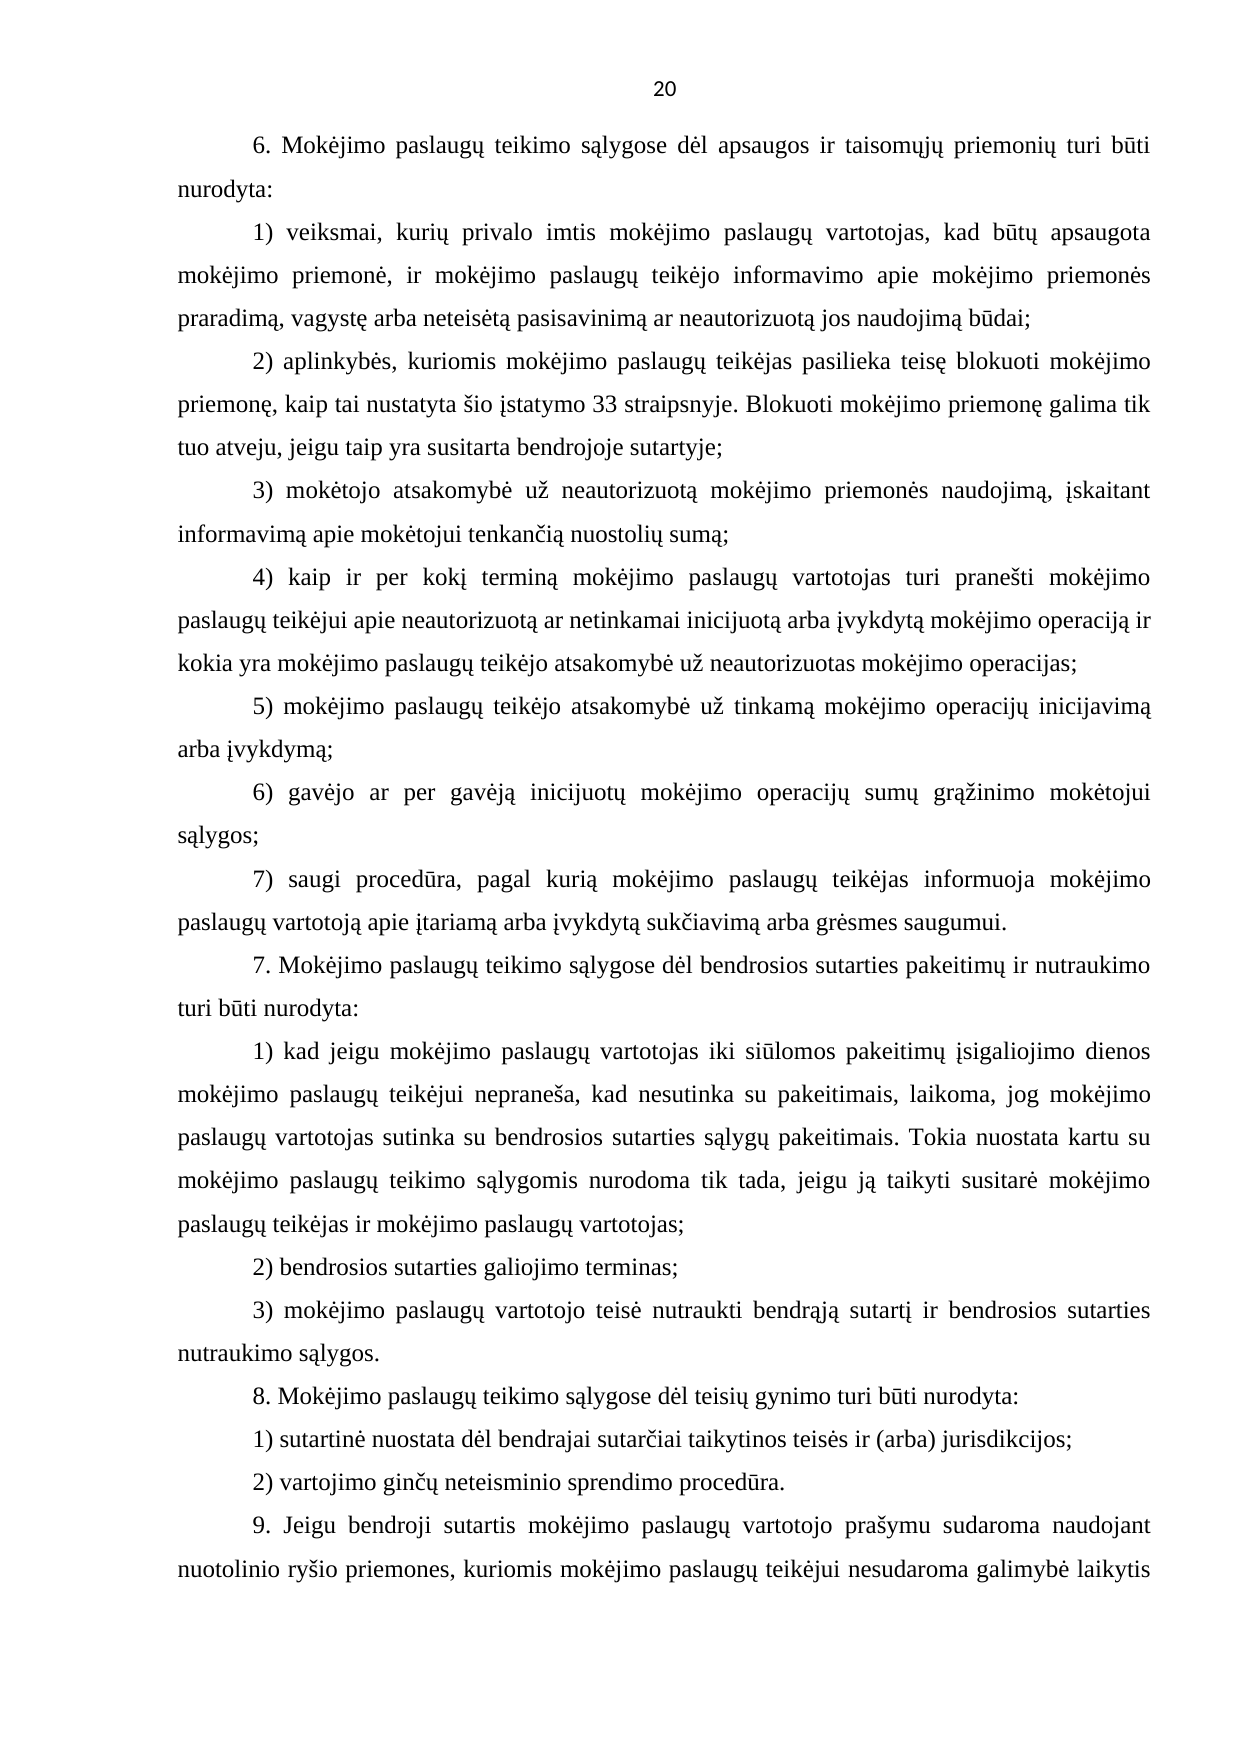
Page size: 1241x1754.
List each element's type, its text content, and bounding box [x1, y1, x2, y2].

text 2) vartojimo ginčų neteisminio sprendimo procedūra. [177, 1467, 1152, 1496]
text 3) mokėtojo atsakomybė už neautorizuotą mokėjimo priemonės naudojimą, įskaitant informavimą apie mokėtojui tenkančią nuostolių sumą; [177, 476, 1152, 547]
text 2) aplinkybės, kuriomis mokėjimo paslaugų teikėjas pasilieka teisę blokuoti mokėjimo priemonę, kaip tai nustatyta šio įstatymo 33 straipsnyje. Blokuoti mokėjimo priemonę galima tik tuo atveju, jeigu taip yra susitarta bendrojoje sutartyje; [177, 346, 1152, 461]
text 2) bendrosios sutarties galiojimo terminas; [177, 1252, 1152, 1281]
text 6. Mokėjimo paslaugų teikimo sąlygose dėl apsaugos ir taisomųjų priemonių turi būti nurodyta: [177, 131, 1152, 202]
text 1) sutartinė nuostata dėl bendrajai sutarčiai taikytinos teisės ir (arba) jurisdikcijos; [177, 1424, 1152, 1453]
text 8. Mokėjimo paslaugų teikimo sąlygose dėl teisių gynimo turi būti nurodyta: [177, 1381, 1152, 1410]
text 5) mokėjimo paslaugų teikėjo atsakomybė už tinkamą mokėjimo operacijų inicijavimą arba įvykdymą; [177, 691, 1152, 763]
text 6) gavėjo ar per gavėją inicijuotų mokėjimo operacijų sumų grąžinimo mokėtojui sąlygos; [177, 777, 1152, 849]
text 1) kad jeigu mokėjimo paslaugų vartotojas iki siūlomos pakeitimų įsigaliojimo dienos mokėjimo paslaugų teikėjui nepraneša, kad nesutinka su pakeitimais, laikoma, jog mokėjimo paslaugų vartotojas sutinka su bendrosios sutarties sąlygų pakeitimais. Tokia nuostata kartu su mokėjimo paslaugų teikimo sąlygomis nurodoma tik tada, jeigu ją taikyti susitarė mokėjimo paslaugų teikėjas ir mokėjimo paslaugų vartotojas; [177, 1036, 1152, 1237]
text 9. Jeigu bendroji sutartis mokėjimo paslaugų vartotojo prašymu sudaroma naudojant nuotolinio ryšio priemones, kuriomis mokėjimo paslaugų teikėjui nesudaroma galimybė laikytis [177, 1511, 1152, 1582]
text 3) mokėjimo paslaugų vartotojo teisė nutraukti bendrąją sutartį ir bendrosios sutarties nutraukimo sąlygos. [177, 1295, 1152, 1367]
text 7) saugi procedūra, pagal kurią mokėjimo paslaugų teikėjas informuoja mokėjimo paslaugų vartotoją apie įtariamą arba įvykdytą sukčiavimą arba grėsmes saugumui. [177, 864, 1152, 936]
text 1) veiksmai, kurių privalo imtis mokėjimo paslaugų vartotojas, kad būtų apsaugota mokėjimo priemonė, ir mokėjimo paslaugų teikėjo informavimo apie mokėjimo priemonės praradimą, vagystę arba neteisėtą pasisavinimą ar neautorizuotą jos naudojimą būdai; [177, 217, 1152, 332]
text 4) kaip ir per kokį terminą mokėjimo paslaugų vartotojas turi pranešti mokėjimo paslaugų teikėjui apie neautorizuotą ar netinkamai inicijuotą arba įvykdytą mokėjimo operaciją ir kokia yra mokėjimo paslaugų teikėjo atsakomybė už neautorizuotas mokėjimo operacijas; [177, 562, 1152, 677]
text 7. Mokėjimo paslaugų teikimo sąlygose dėl bendrosios sutarties pakeitimų ir nutraukimo turi būti nurodyta: [177, 950, 1152, 1022]
